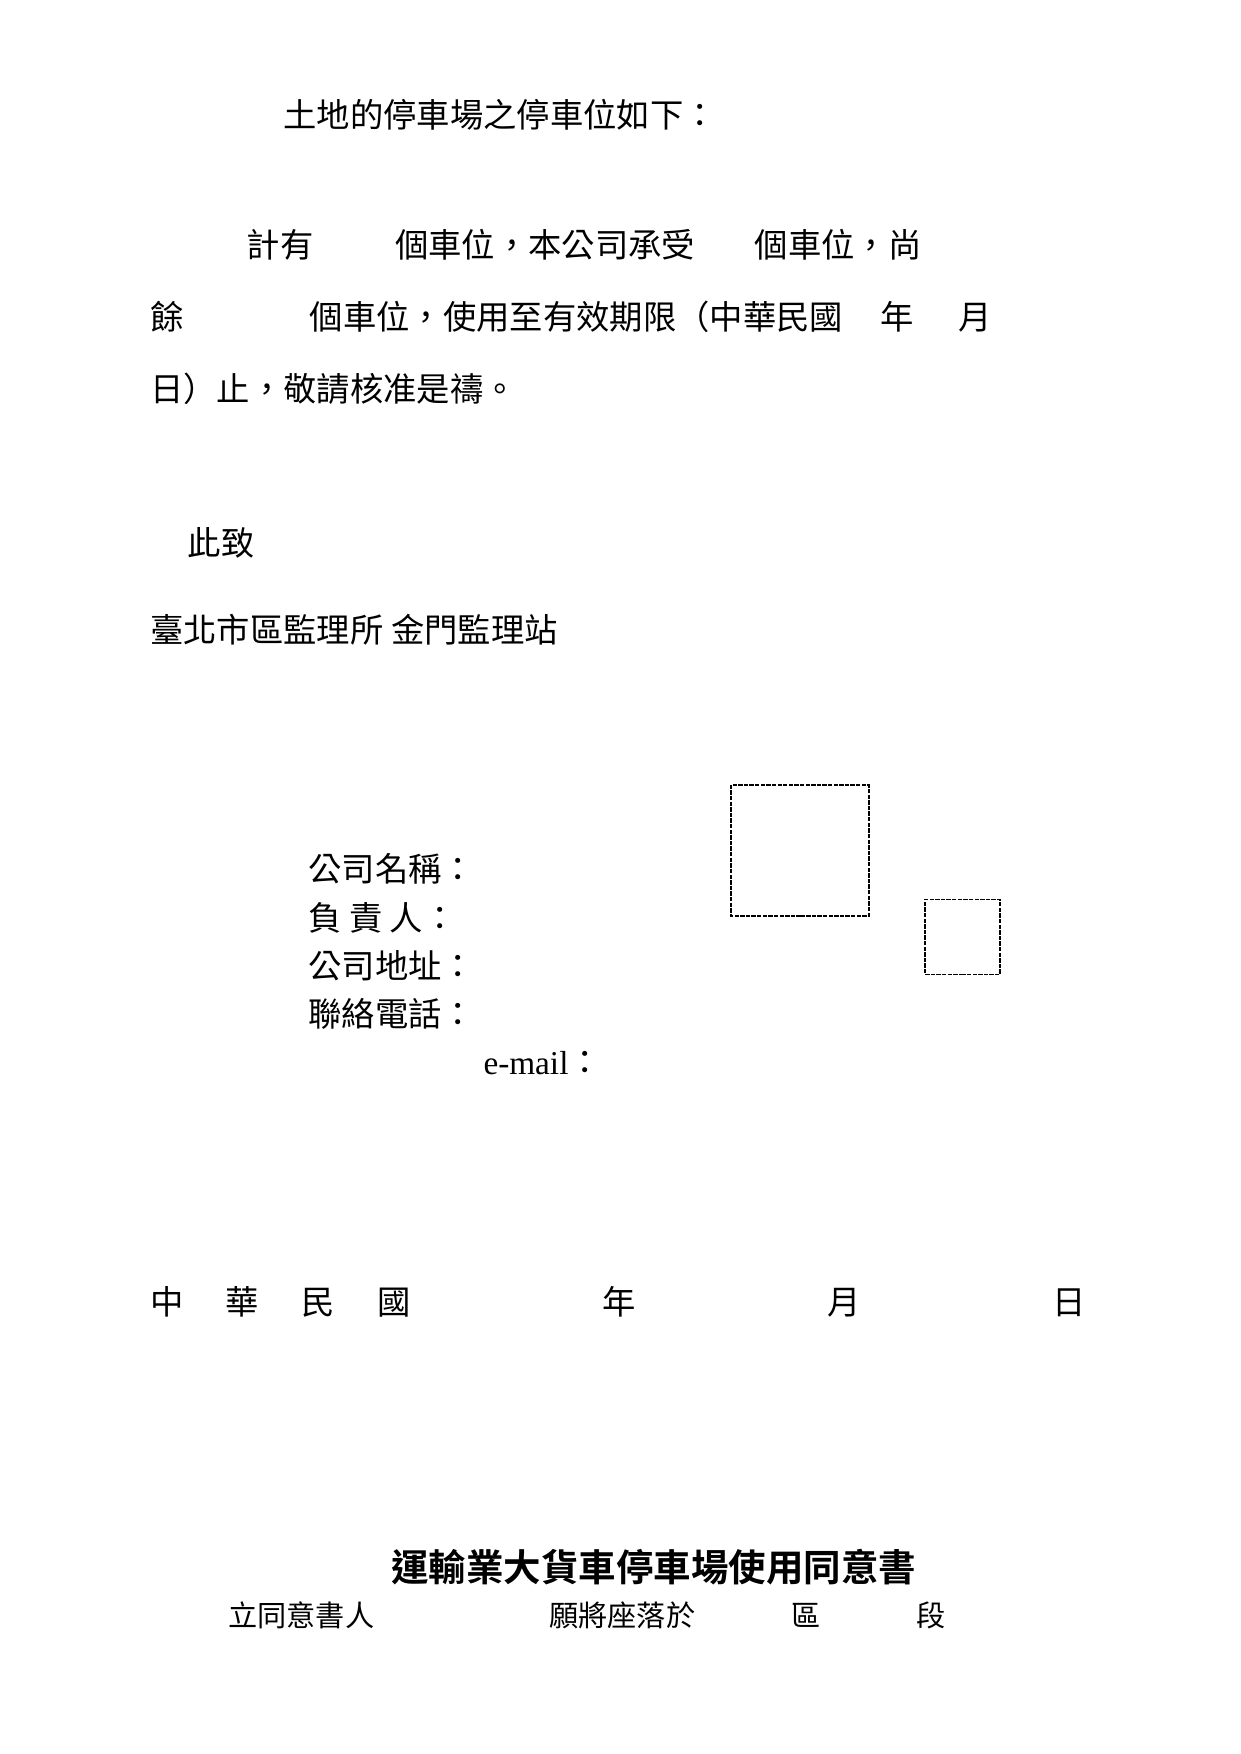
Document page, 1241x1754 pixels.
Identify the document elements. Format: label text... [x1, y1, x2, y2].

text e-mail： [150, 1036, 1087, 1084]
text 公司地址： [150, 940, 1087, 988]
text 負 責 人： [150, 891, 1087, 940]
text 土地的停車場之停車位如下： [150, 89, 1087, 137]
text 計有 個車位，本公司承受 個車位，尚 [246, 218, 1087, 267]
text 臺北市區監理所 金門監理站 [150, 603, 1087, 652]
text 中 華 民 國 年 月 日 [150, 1276, 1087, 1324]
text 此致 [150, 517, 1087, 565]
text 餘 個車位，使用至有效期限（中華民國 年 月 日）止，敬請核准是禱。 [150, 291, 1087, 411]
text 聯絡電話： [150, 988, 1087, 1036]
text 立同意書人 願將座落於 區 段 [228, 1592, 1047, 1635]
text 公司名稱： [150, 843, 731, 891]
text [869, 843, 1087, 891]
text 運輸業大貨車停車場使用同意書 [220, 1538, 1087, 1592]
